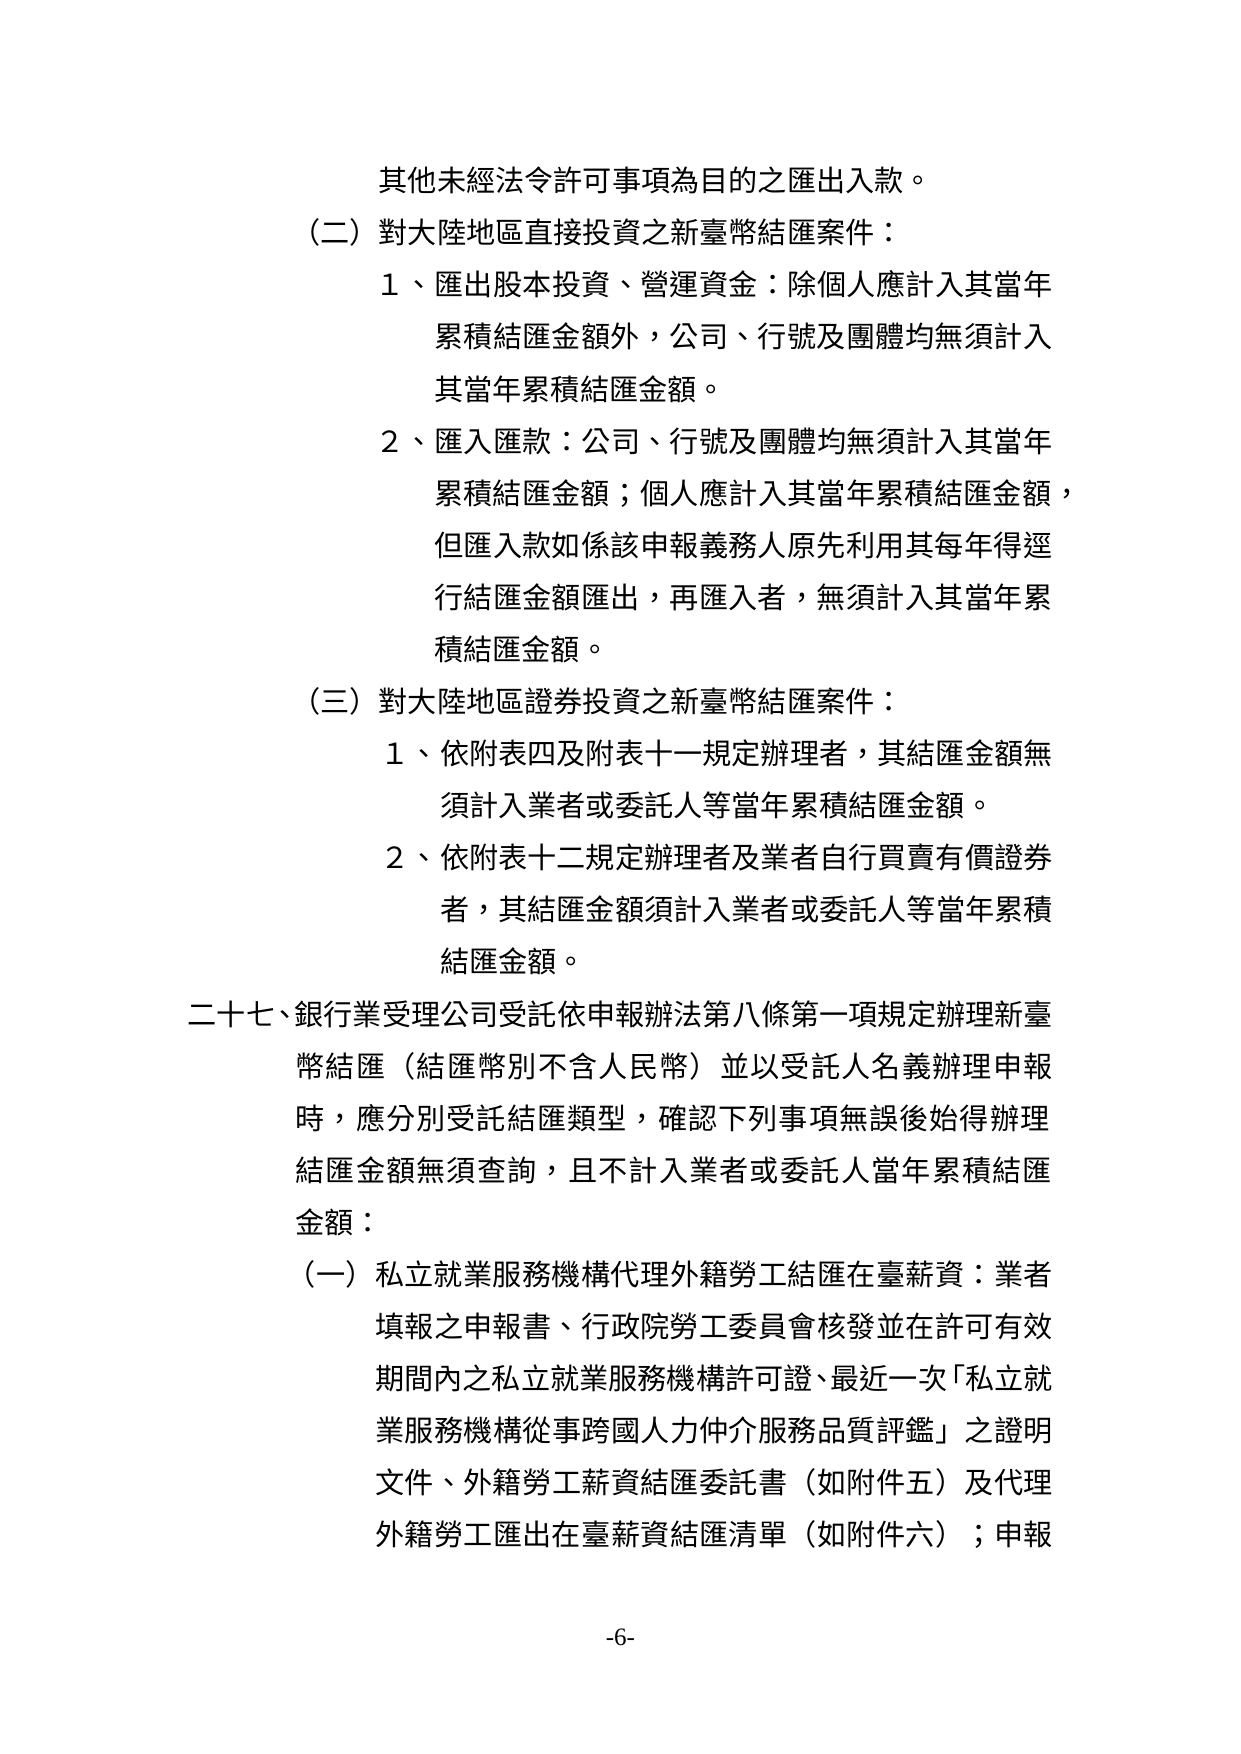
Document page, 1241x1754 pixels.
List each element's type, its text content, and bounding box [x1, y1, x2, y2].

text 二十七、銀行業受理公司受託依申報辦法第八條第一項規定辦理新臺幣結匯（結匯幣別不含人民幣）並以受託人名義辦理申報時，應分別受託結匯類型，確認下列事項無誤後始得辦理，結匯金額無須查詢，且不計入業者或委託人當年累積結匯金額： [187, 983, 1053, 1244]
text 其他未經法令許可事項為目的之匯出入款。 [291, 150, 1053, 202]
list 依附表十二規定辦理者及業者自行買賣有價證券者，其結匯金額須計入業者或委託人等當年累積結匯金額。 [380, 827, 1053, 983]
list 匯入匯款：公司、行號及團體均無須計入其當年累積結匯金額；個人應計入其當年累積結匯金額，但匯入款如係該申報義務人原先利用其每年得逕行結匯金額匯出，再匯入者，無須計入其當年累積結匯金額。 [375, 410, 1053, 671]
list 匯出股本投資、營運資金：除個人應計入其當年累積結匯金額外，公司、行號及團體均無須計入其當年累積結匯金額。 [375, 254, 1053, 410]
list 依附表四及附表十一規定辦理者，其結匯金額無須計入業者或委託人等當年累積結匯金額。 [380, 723, 1053, 827]
text （一）私立就業服務機構代理外籍勞工結匯在臺薪資：業者填報之申報書、行政院勞工委員會核發並在許可有效期間內之私立就業服務機構許可證、最近一次「私立就業服務機構從事跨國人力仲介服務品質評鑑」之證明文件、外籍勞工薪資結匯委託書（如附件五）及代理外籍勞工匯出在臺薪資結匯清單（如附件六）；申報 [286, 1244, 1053, 1556]
text （三）對大陸地區證券投資之新臺幣結匯案件： [291, 671, 1053, 723]
text （二）對大陸地區直接投資之新臺幣結匯案件： [291, 202, 1053, 254]
